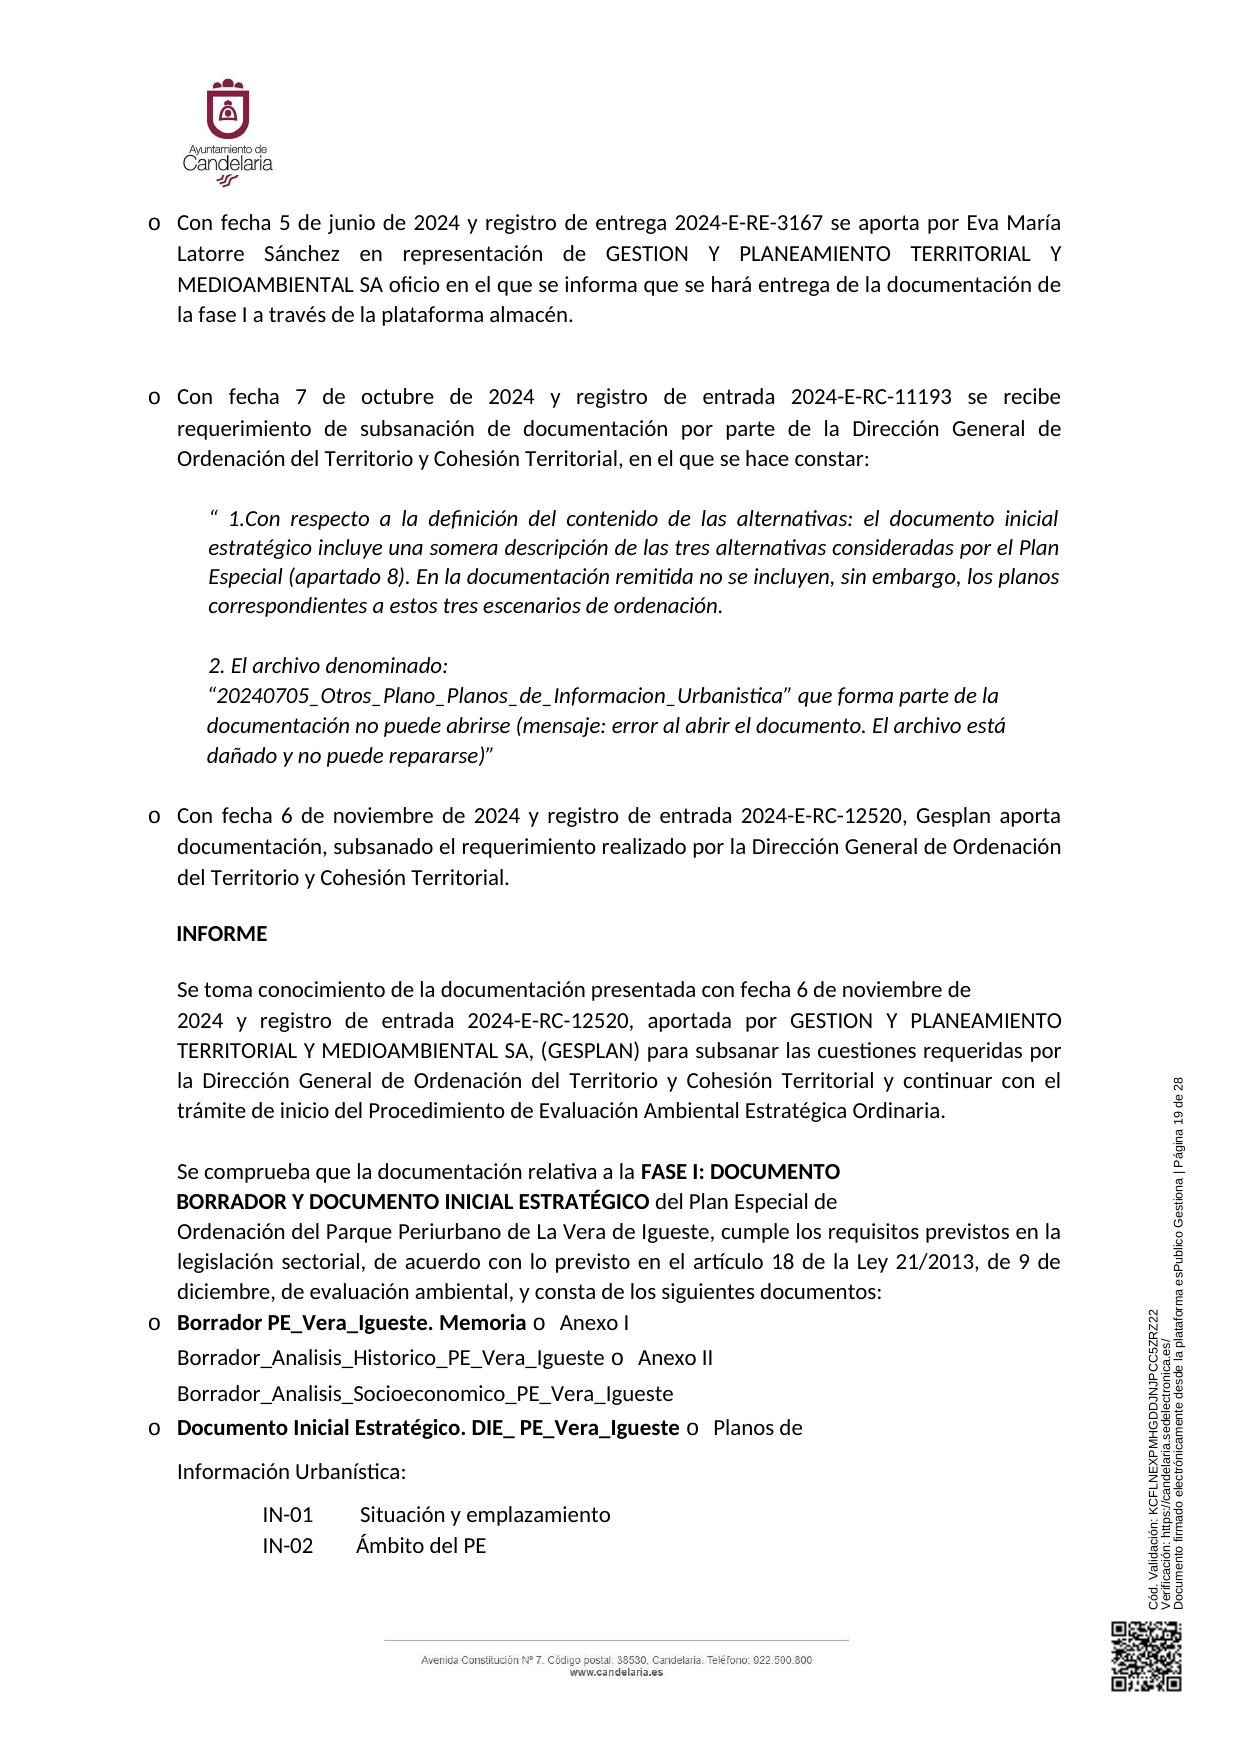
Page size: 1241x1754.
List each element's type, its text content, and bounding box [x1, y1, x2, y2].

list Con fecha 5 de junio de 2024 y registro de entrega 2024-E-RE-3167 se aporta por Eva María Latorre Sánchez en representación de GESTION Y PLANEAMIENTO TERRITORIAL Y MEDIOAMBIENTAL SA oficio en el que se informa que se hará entrega de la documentación de la fase I a través de la plataforma almacén. [147, 208, 1063, 328]
text 2. El archivo denominado: [208, 652, 1063, 680]
list Borrador PE_Vera_Igueste. Memoria o Anexo I Borrador_Analisis_Historico_PE_Vera_Igueste o Anexo II Borrador_Analisis_Socioeconomico_PE_Vera_Igueste [147, 1308, 909, 1407]
text Se comprueba que la documentación relativa a la FASE I: DOCUMENTO [177, 1157, 1063, 1185]
text “ 1.Con respecto a la definición del contenido de las alternativas: el documento inicial estratégico incluye una somera descripción de las tres alternativas consideradas por el Plan Especial (apartado 8). En la documentación remitida no se incluyen, sin embargo, los planos correspondientes a estos tres escenarios de ordenación. [208, 504, 1063, 619]
text IN-02 Ámbito del PE [177, 1531, 1063, 1559]
list Con fecha 6 de noviembre de 2024 y registro de entrada 2024-E-RC-12520, Gesplan aporta documentación, subsanado el requerimiento realizado por la Dirección General de Ordenación del Territorio y Cohesión Territorial. [147, 801, 1063, 891]
text BORRADOR Y DOCUMENTO INICIAL ESTRATÉGICO del Plan Especial de [176, 1187, 1063, 1215]
text Se toma conocimiento de la documentación presentada con fecha 6 de noviembre de [177, 975, 1063, 1003]
text IN-01 Situación y emplazamiento [177, 1501, 1063, 1528]
list Con fecha 7 de octubre de 2024 y registro de entrada 2024-E-RC-11193 se recibe requerimiento de subsanación de documentación por parte de la Dirección General de Ordenación del Territorio y Cohesión Territorial, en el que se hace constar: [147, 382, 1063, 472]
text “20240705_Otros_Plano_Planos_de_Informacion_Urbanistica” que forma parte de la documentación no puede abrirse (mensaje: error al abrir el documento. El archivo está dañado y no puede repararse)” [207, 681, 1063, 769]
list Documento Inicial Estratégico. DIE_ PE_Vera_Igueste o Planos de Información Urbanística: [147, 1413, 909, 1485]
text Ordenación del Parque Periurbano de La Vera de Igueste, cumple los requisitos previstos en la legislación sectorial, de acuerdo con lo previsto en el artículo 18 de la Ley 21/2013, de 9 de diciembre, de evaluación ambiental, y consta de los siguientes documentos: [177, 1217, 1063, 1305]
text 2024 y registro de entrada 2024-E-RC-12520, aportada por GESTION Y PLANEAMIENTO TERRITORIAL Y MEDIOAMBIENTAL SA, (GESPLAN) para subsanar las cuestiones requeridas por la Dirección General de Ordenación del Territorio y Cohesión Territorial y continuar con el trámite de inicio del Procedimiento de Evaluación Ambiental Estratégica Ordinaria. [177, 1006, 1063, 1124]
text INFORME [176, 919, 1063, 947]
